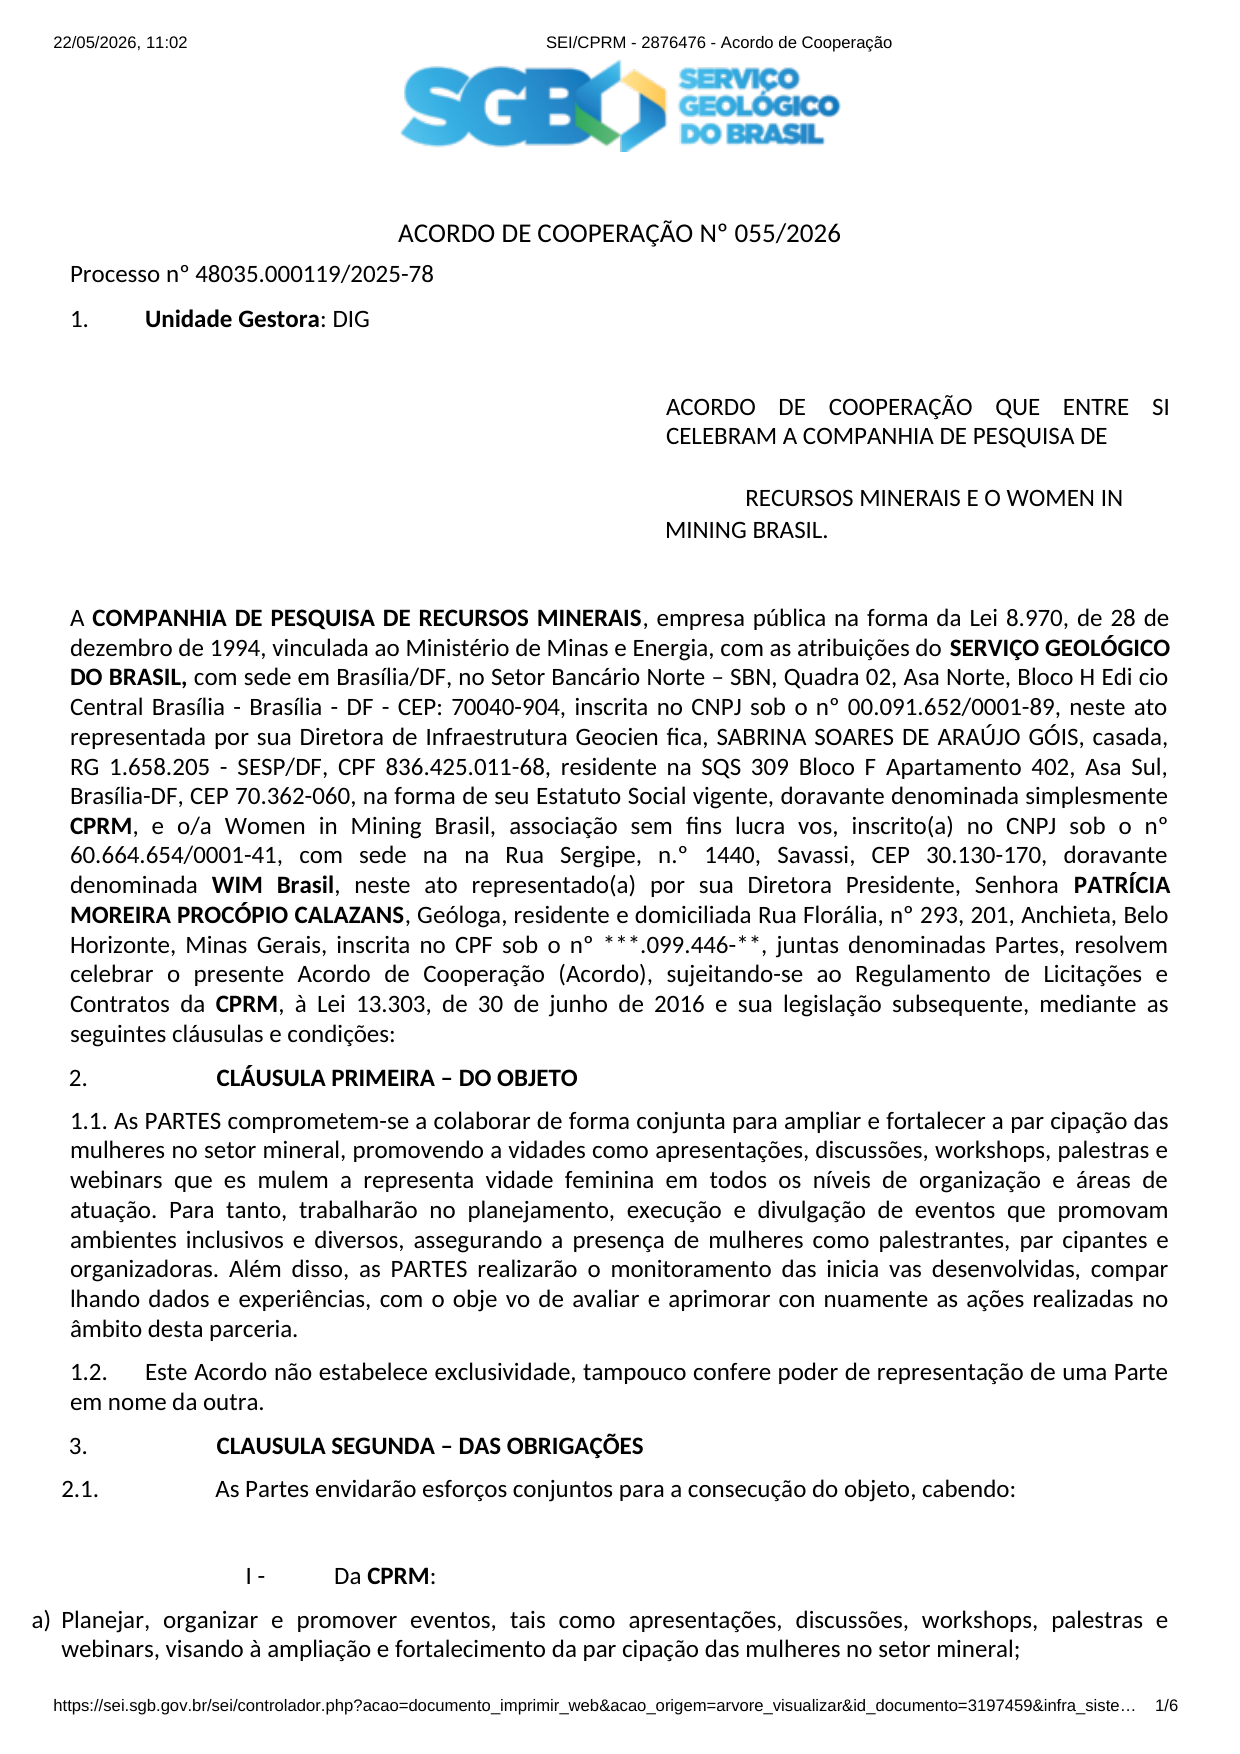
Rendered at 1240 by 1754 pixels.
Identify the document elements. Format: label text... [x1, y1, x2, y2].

text ACORDO DE COOPERAÇÃO QUE ENTRE SI CELEBRAM A COMPANHIA DE PESQUISA DE [666, 392, 1170, 451]
text A COMPANHIA DE PESQUISA DE RECURSOS MINERAIS, empresa pública na forma da Lei 8.970, de 28 de dezembro de 1994, vinculada ao Ministério de Minas e Energia, com as atribuições do SERVIÇO GEOLÓGICO DO BRASIL, com sede em Brasília/DF, no Setor Bancário Norte – SBN, Quadra 02, Asa Norte, Bloco H Edi cio Central Brasília - Brasília - DF - CEP: 70040-904, inscrita no CNPJ sob o nº 00.091.652/0001-89, neste ato representada por sua Diretora de Infraestrutura Geocien fica, SABRINA SOARES DE ARAÚJO GÓIS, casada, RG 1.658.205 - SESP/DF, CPF 836.425.011-68, residente na SQS 309 Bloco F Apartamento 402, Asa Sul, Brasília-DF, CEP 70.362-060, na forma de seu Estatuto Social vigente, doravante denominada simplesmente CPRM, e o/a Women in Mining Brasil, associação sem fins lucra vos, inscrito(a) no CNPJ sob o nº 60.664.654/0001-41, com sede na na Rua Sergipe, n.º 1440, Savassi, CEP 30.130-170, doravante denominada WIM Brasil, neste ato representado(a) por sua Diretora Presidente, Senhora PATRÍCIA MOREIRA PROCÓPIO CALAZANS, Geóloga, residente e domiciliada Rua Florália, nº 293, 201, Anchieta, Belo Horizonte, Minas Gerais, inscrita no CPF sob o nº ***.099.446-**, juntas denominadas Partes, resolvem celebrar o presente Acordo de Cooperação (Acordo), sujeitando-se ao Regulamento de Licitações e Contratos da CPRM, à Lei 13.303, de 30 de junho de 2016 e sua legislação subsequente, mediante as seguintes cláusulas e condições: [70, 603, 1170, 1048]
subtitle CLÁUSULA PRIMEIRA – DO OBJETO [69, 1062, 1178, 1093]
text 1.2. Este Acordo não estabelece exclusividade, tampouco confere poder de representação de uma Parte em nome da outra. [70, 1357, 1170, 1416]
text I - Da CPRM: [61, 1561, 1178, 1591]
text MINING BRASIL. [315, 514, 1178, 545]
text ACORDO DE COOPERAÇÃO Nº 055/2026 [61, 216, 1178, 249]
list Planejar, organizar e promover eventos, tais como apresentações, discussões, workshops, palestras e webinars, visando à ampliação e fortalecimento da par cipação das mulheres no setor mineral; [31, 1604, 1170, 1664]
subtitle Unidade Gestora: DIG [70, 303, 1178, 333]
text 1.1. As PARTES comprometem-se a colaborar de forma conjunta para ampliar e fortalecer a par cipação das mulheres no setor mineral, promovendo a vidades como apresentações, discussões, workshops, palestras e webinars que es mulem a representa vidade feminina em todos os níveis de organização e áreas de atuação. Para tanto, trabalharão no planejamento, execução e divulgação de eventos que promovam ambientes inclusivos e diversos, assegurando a presença de mulheres como palestrantes, par cipantes e organizadoras. Além disso, as PARTES realizarão o monitoramento das inicia vas desenvolvidas, compar lhando dados e experiências, com o obje vo de avaliar e aprimorar con nuamente as ações realizadas no âmbito desta parceria. [70, 1106, 1170, 1343]
text RECURSOS MINERAIS E O WOMEN IN [62, 482, 1123, 512]
text 2.1. As Partes envidarão esforços conjuntos para a consecução do objeto, cabendo: [61, 1474, 1178, 1504]
text Processo nº 48035.000119/2025-78 [70, 259, 1170, 289]
subtitle CLAUSULA SEGUNDA – DAS OBRIGAÇÕES [69, 1430, 1178, 1461]
